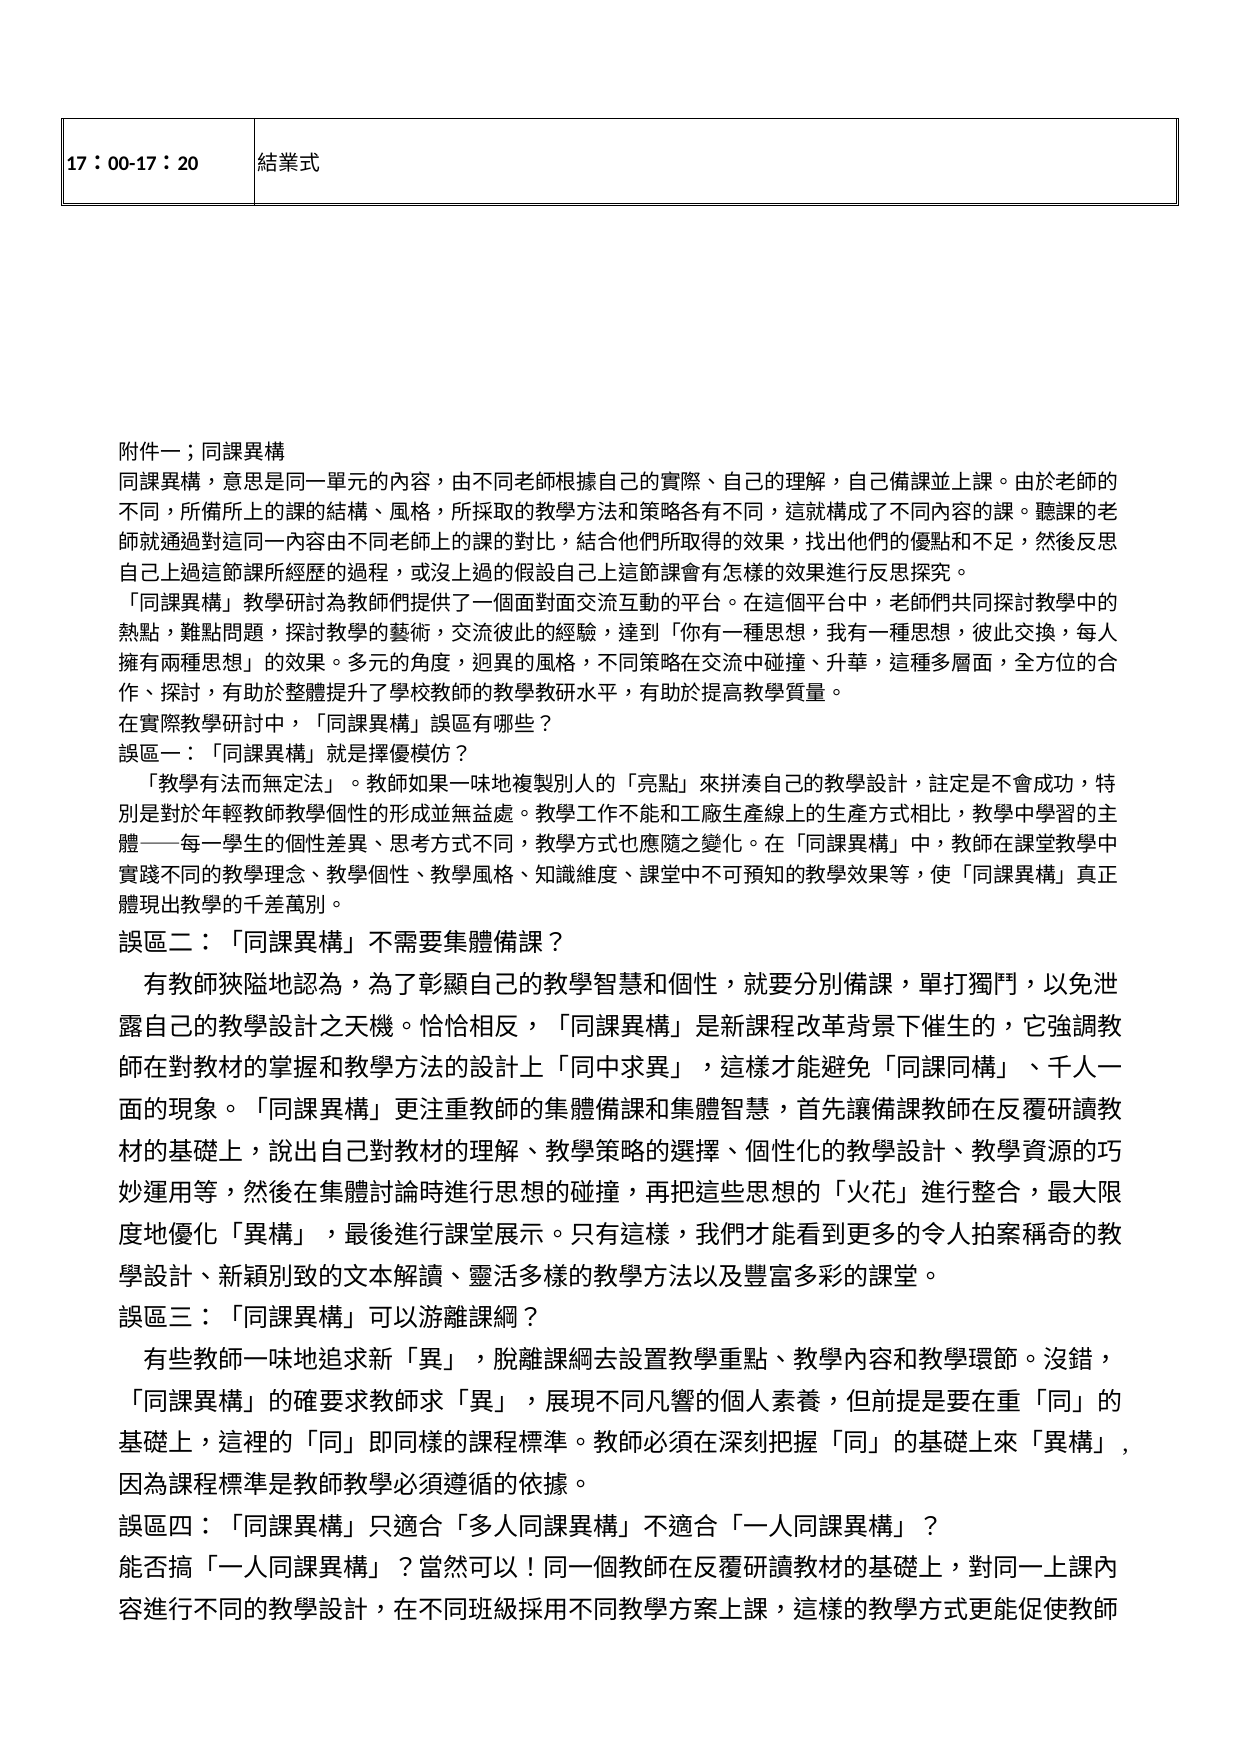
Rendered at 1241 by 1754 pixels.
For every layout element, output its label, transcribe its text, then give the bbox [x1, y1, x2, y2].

text 「同課異構」教學研討為教師們提供了一個面對面交流互動的平台。在這個平台中，老師們共同探討教學中的熱點，難點問題，探討教學的藝術，交流彼此的經驗，達到「你有一種思想，我有一種思想，彼此交換，每人擁有兩種思想」的效果。多元的角度，迥異的風格，不同策略在交流中碰撞、升華，這種多層面，全方位的合作、探討，有助於整體提升了學校教師的教學教研水平，有助於提高教學質量。 [118, 586, 1122, 707]
text 在實際教學研討中，「同課異構」誤區有哪些？ [118, 707, 1122, 737]
table_cell 結業式 [255, 119, 1176, 203]
text 附件一；同課異構 [118, 435, 1122, 465]
text 誤區三：「同課異構」可以游離課綱？ [118, 1293, 1122, 1335]
text 有教師狹隘地認為，為了彰顯自己的教學智慧和個性，就要分別備課，單打獨鬥，以免泄露自己的教學設計之天機。恰恰相反，「同課異構」是新課程改革背景下催生的，它強調教師在對教材的掌握和教學方法的設計上「同中求異」，這樣才能避免「同課同構」、千人一面的現象。「同課異構」更注重教師的集體備課和集體智慧，首先讓備課教師在反覆研讀教材的基礎上，說出自己對教材的理解、教學策略的選擇、個性化的教學設計、教學資源的巧妙運用等，然後在集體討論時進行思想的碰撞，再把這些思想的「火花」進行整合，最大限度地優化「異構」，最後進行課堂展示。只有這樣，我們才能看到更多的令人拍案稱奇的教學設計、新穎別致的文本解讀、靈活多樣的教學方法以及豐富多彩的課堂。 [118, 960, 1122, 1293]
text 「教學有法而無定法」。教師如果一味地複製別人的「亮點」來拼湊自己的教學設計，註定是不會成功，特別是對於年輕教師教學個性的形成並無益處。教學工作不能和工廠生產線上的生產方式相比，教學中學習的主體——每一學生的個性差異、思考方式不同，教學方式也應隨之變化。在「同課異構」中，教師在課堂教學中實踐不同的教學理念、教學個性、教學風格、知識維度、課堂中不可預知的教學效果等，使「同課異構」真正體現出教學的千差萬別。 [118, 767, 1122, 918]
text 誤區四：「同課異構」只適合「多人同課異構」不適合「一人同課異構」？ [118, 1502, 1122, 1543]
text 誤區一：「同課異構」就是擇優模仿？ [118, 737, 1122, 767]
table_cell 17：00-17：20 [64, 119, 254, 203]
text 能否搞「一人同課異構」？當然可以！同一個教師在反覆研讀教材的基礎上，對同一上課內容進行不同的教學設計，在不同班級採用不同教學方案上課，這樣的教學方式更能促使教師 [118, 1543, 1122, 1627]
text 有些教師一味地追求新「異」，脫離課綱去設置教學重點、教學內容和教學環節。沒錯，「同課異構」的確要求教師求「異」，展現不同凡響的個人素養，但前提是要在重「同」的基礎上，這裡的「同」即同樣的課程標準。教師必須在深刻把握「同」的基礎上來「異構」,因為課程標準是教師教學必須遵循的依據。 [118, 1335, 1122, 1502]
text 誤區二：「同課異構」不需要集體備課？ [118, 918, 1122, 960]
text 同課異構，意思是同一單元的內容，由不同老師根據自己的實際、自己的理解，自己備課並上課。由於老師的不同，所備所上的課的結構、風格，所採取的教學方法和策略各有不同，這就構成了不同內容的課。聽課的老師就通過對這同一內容由不同老師上的課的對比，結合他們所取得的效果，找出他們的優點和不足，然後反思自己上過這節課所經歷的過程，或沒上過的假設自己上這節課會有怎樣的效果進行反思探究。 [118, 465, 1122, 586]
